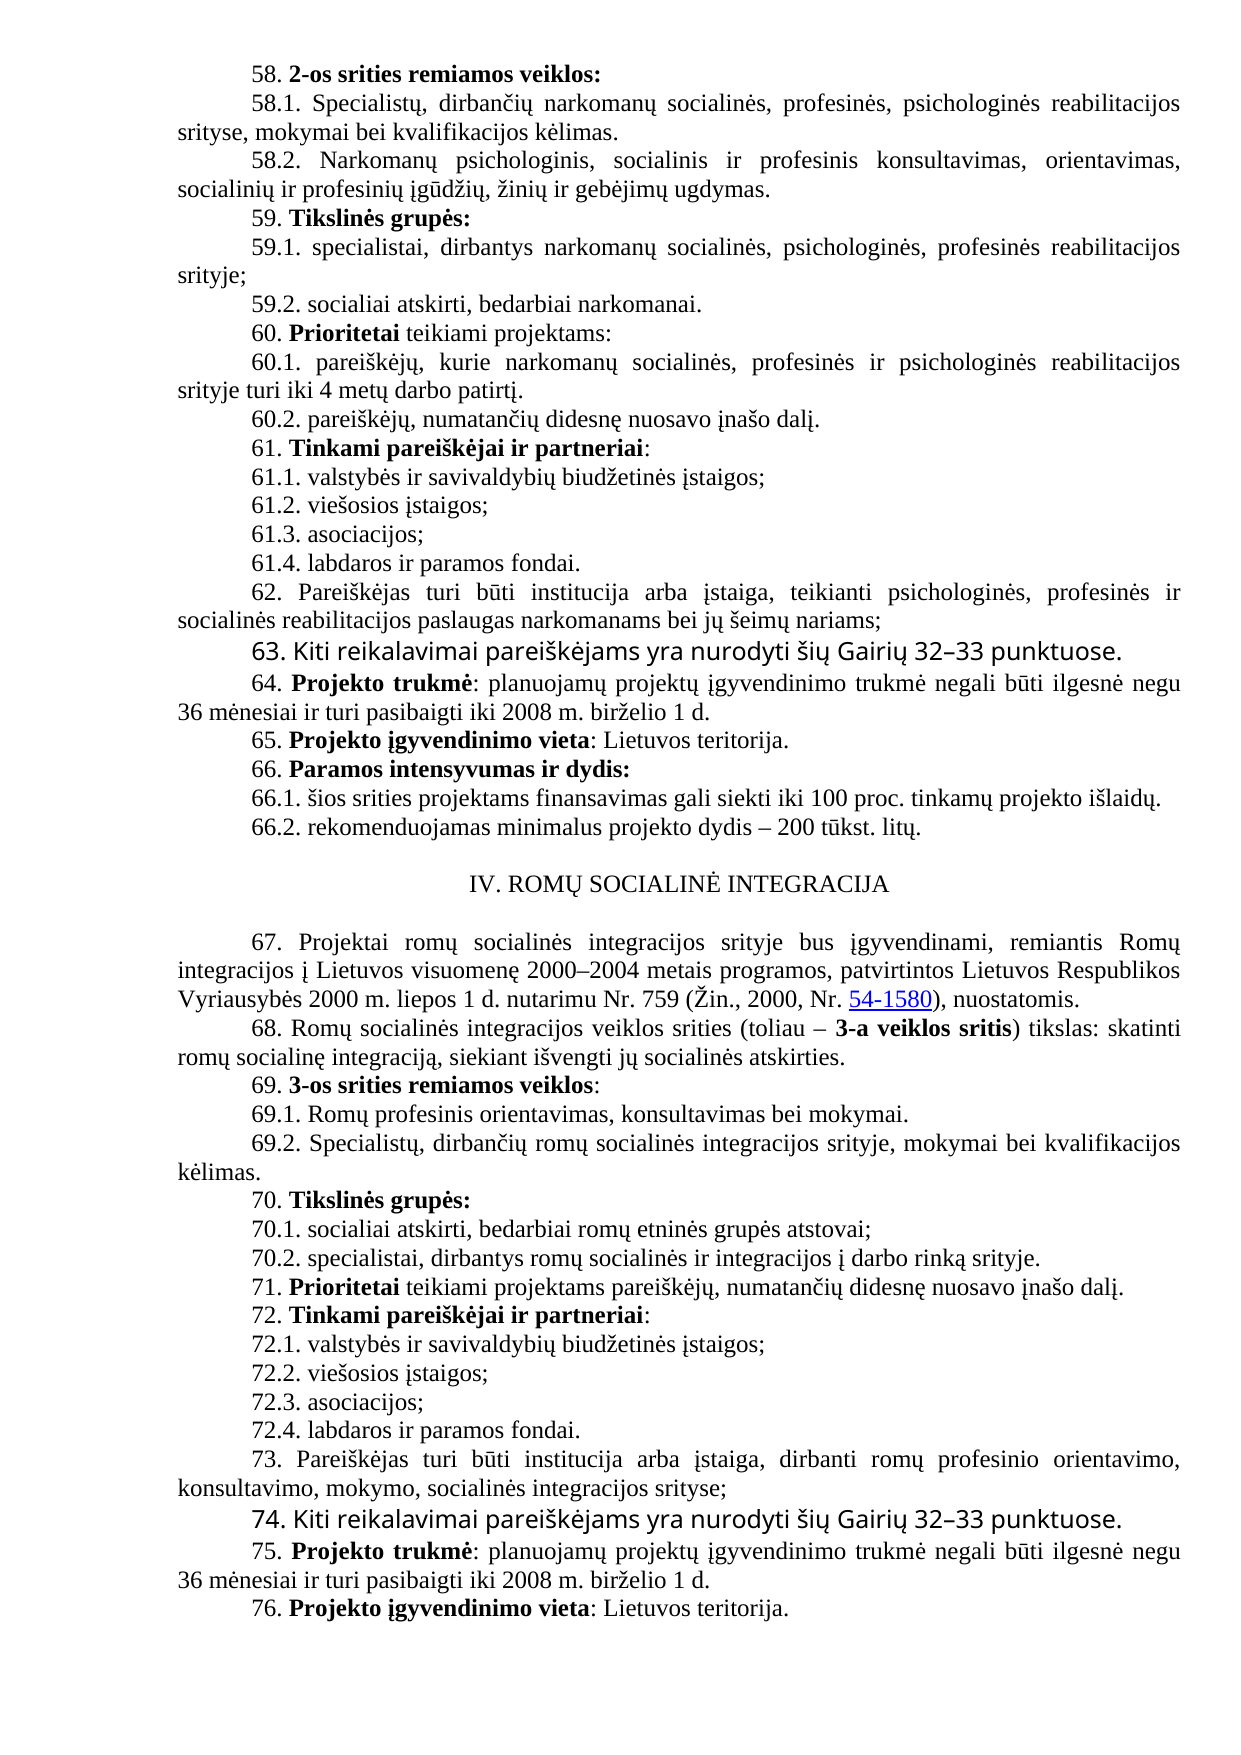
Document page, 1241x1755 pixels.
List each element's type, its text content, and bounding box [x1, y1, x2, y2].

text 72.4. labdaros ir paramos fondai. [177, 1416, 1181, 1444]
text 69.1. Romų profesinis orientavimas, konsultavimas bei mokymai. [177, 1099, 1181, 1128]
text 68. Romų socialinės integracijos veiklos srities (toliau – 3-a veiklos sritis) tikslas: skatinti romų socialinę integraciją, siekiant išvengti jų socialinės atskirties. [177, 1013, 1181, 1071]
text 70.2. specialistai, dirbantys romų socialinės ir integracijos į darbo rinką srityje. [177, 1243, 1181, 1272]
text 71. Prioritetai teikiami projektams pareiškėjų, numatančių didesnę nuosavo įnašo dalį. [177, 1272, 1181, 1301]
text 72.2. viešosios įstaigos; [177, 1358, 1181, 1387]
text 62. Pareiškėjas turi būti institucija arba įstaiga, teikianti psichologinės, profesinės ir socialinės reabilitacijos paslaugas narkomanams bei jų šeimų nariams; [177, 577, 1181, 634]
text 59.2. socialiai atskirti, bedarbiai narkomanai. [177, 289, 1181, 318]
text 60.2. pareiškėjų, numatančių didesnę nuosavo įnašo dalį. [177, 404, 1181, 433]
text 73. Pareiškėjas turi būti institucija arba įstaiga, dirbanti romų profesinio orientavimo, konsultavimo, mokymo, socialinės integracijos srityse; [177, 1444, 1181, 1502]
text 61.4. labdaros ir paramos fondai. [177, 548, 1181, 577]
text 66.1. šios srities projektams finansavimas gali siekti iki 100 proc. tinkamų projekto išlaidų. [177, 783, 1181, 812]
text 58.1. Specialistų, dirbančių narkomanų socialinės, profesinės, psichologinės reabilitacijos srityse, mokymai bei kvalifikacijos kėlimas. [177, 88, 1181, 145]
text 75. Projekto trukmė: planuojamų projektų įgyvendinimo trukmė negali būti ilgesnė negu 36 mėnesiai ir turi pasibaigti iki 2008 m. birželio 1 d. [177, 1536, 1181, 1593]
text 63. Kiti reikalavimai pareiškėjams yra nurodyti šių Gairių 32–33 punktuose. [177, 634, 1181, 668]
text IV. ROMŲ SOCIALINĖ INTEGRACIJA [177, 869, 1181, 898]
text 60.1. pareiškėjų, kurie narkomanų socialinės, profesinės ir psichologinės reabilitacijos srityje turi iki 4 metų darbo patirtį. [177, 347, 1181, 404]
text 69. 3-os srities remiamos veiklos: [177, 1071, 1181, 1099]
text 61. Tinkami pareiškėjai ir partneriai: [177, 433, 1181, 462]
text 67. Projektai romų socialinės integracijos srityje bus įgyvendinami, remiantis Romų integracijos į Lietuvos visuomenę 2000–2004 metais programos, patvirtintos Lietuvos Respublikos Vyriausybės 2000 m. liepos 1 d. nutarimu Nr. 759 (Žin., 2000, Nr. 54-1580), nuostatomis. [177, 927, 1181, 1013]
text 72.1. valstybės ir savivaldybių biudžetinės įstaigos; [177, 1329, 1181, 1358]
text 69.2. Specialistų, dirbančių romų socialinės integracijos srityje, mokymai bei kvalifikacijos kėlimas. [177, 1128, 1181, 1186]
text 64. Projekto trukmė: planuojamų projektų įgyvendinimo trukmė negali būti ilgesnė negu 36 mėnesiai ir turi pasibaigti iki 2008 m. birželio 1 d. [177, 668, 1181, 726]
text 59.1. specialistai, dirbantys narkomanų socialinės, psichologinės, profesinės reabilitacijos srityje; [177, 232, 1181, 289]
text 58. 2-os srities remiamos veiklos: [177, 59, 1181, 88]
text 74. Kiti reikalavimai pareiškėjams yra nurodyti šių Gairių 32–33 punktuose. [177, 1502, 1181, 1536]
text 66.2. rekomenduojamas minimalus projekto dydis – 200 tūkst. litų. [177, 812, 1181, 841]
text 61.2. viešosios įstaigos; [177, 490, 1181, 519]
text 65. Projekto įgyvendinimo vieta: Lietuvos teritorija. [177, 726, 1181, 754]
text 72.3. asociacijos; [177, 1387, 1181, 1416]
text 59. Tikslinės grupės: [177, 203, 1181, 232]
text 72. Tinkami pareiškėjai ir partneriai: [177, 1301, 1181, 1329]
text 60. Prioritetai teikiami projektams: [177, 318, 1181, 347]
text 70.1. socialiai atskirti, bedarbiai romų etninės grupės atstovai; [177, 1214, 1181, 1243]
text 70. Tikslinės grupės: [177, 1186, 1181, 1214]
text 76. Projekto įgyvendinimo vieta: Lietuvos teritorija. [177, 1593, 1181, 1622]
text 66. Paramos intensyvumas ir dydis: [177, 754, 1181, 783]
text 61.3. asociacijos; [177, 519, 1181, 548]
text 61.1. valstybės ir savivaldybių biudžetinės įstaigos; [177, 462, 1181, 490]
text 58.2. Narkomanų psichologinis, socialinis ir profesinis konsultavimas, orientavimas, socialinių ir profesinių įgūdžių, žinių ir gebėjimų ugdymas. [177, 145, 1181, 203]
